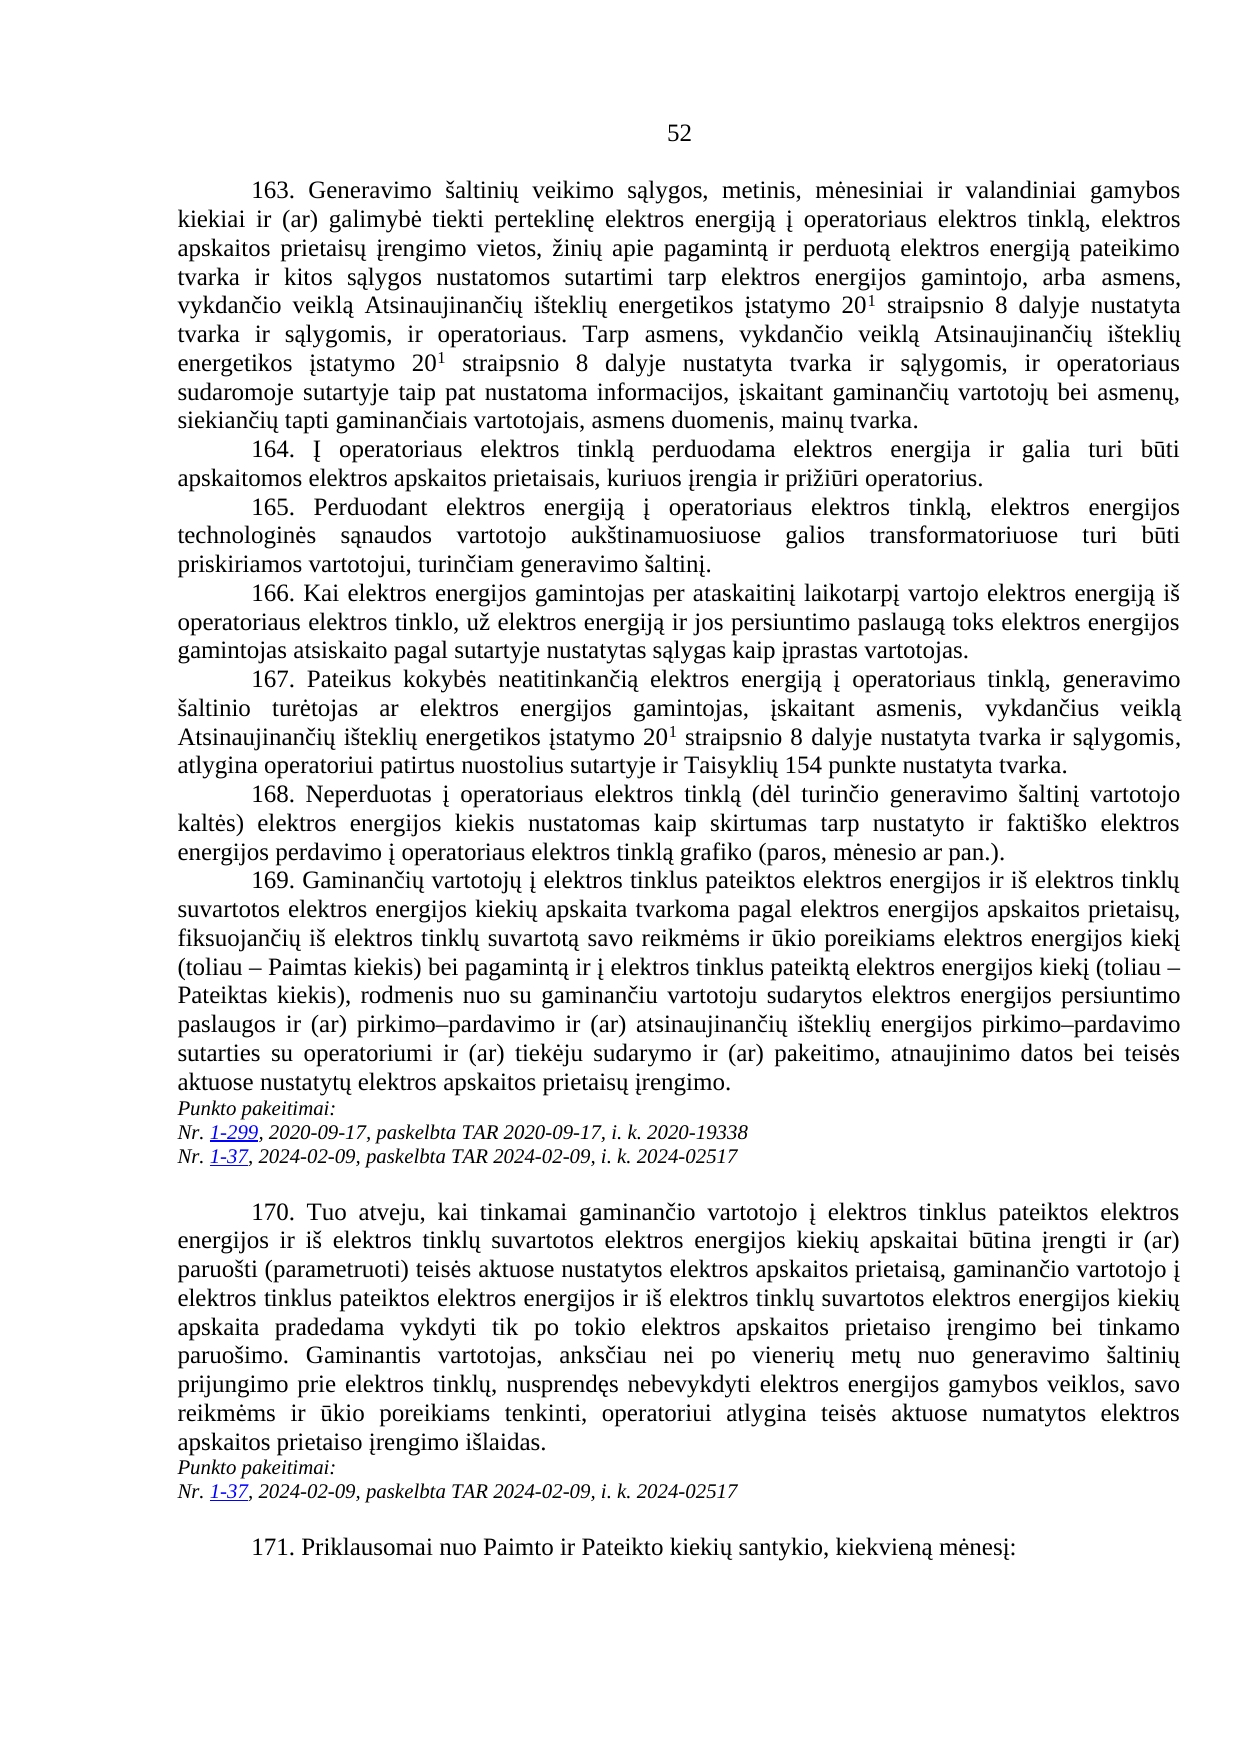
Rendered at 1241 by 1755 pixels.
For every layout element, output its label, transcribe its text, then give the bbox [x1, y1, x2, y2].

text 170. Tuo atveju, kai tinkamai gaminančio vartotojo į elektros tinklus pateiktos elektros energijos ir iš elektros tinklų suvartotos elektros energijos kiekių apskaitai būtina įrengti ir (ar) paruošti (parametruoti) teisės aktuose nustatytos elektros apskaitos prietaisą, gaminančio vartotojo į elektros tinklus pateiktos elektros energijos ir iš elektros tinklų suvartotos elektros energijos kiekių apskaita pradedama vykdyti tik po tokio elektros apskaitos prietaiso įrengimo bei tinkamo paruošimo. Gaminantis vartotojas, anksčiau nei po vienerių metų nuo generavimo šaltinių prijungimo prie elektros tinklų, nusprendęs nebevykdyti elektros energijos gamybos veiklos, savo reikmėms ir ūkio poreikiams tenkinti, operatoriui atlygina teisės aktuose numatytos elektros apskaitos prietaiso įrengimo išlaidas. [177, 1197, 1181, 1455]
text 167. Pateikus kokybės neatitinkančią elektros energiją į operatoriaus tinklą, generavimo šaltinio turėtojas ar elektros energijos gamintojas, įskaitant asmenis, vykdančius veiklą Atsinaujinančių išteklių energetikos įstatymo 201 straipsnio 8 dalyje nustatyta tvarka ir sąlygomis, atlygina operatoriui patirtus nuostolius sutartyje ir Taisyklių 154 punkte nustatyta tvarka. [177, 664, 1181, 779]
text Punkto pakeitimai: [177, 1096, 1181, 1120]
text Nr. 1-299, 2020-09-17, paskelbta TAR 2020-09-17, i. k. 2020-19338 [177, 1120, 1181, 1144]
text 168. Neperduotas į operatoriaus elektros tinklą (dėl turinčio generavimo šaltinį vartotojo kaltės) elektros energijos kiekis nustatomas kaip skirtumas tarp nustatyto ir faktiško elektros energijos perdavimo į operatoriaus elektros tinklą grafiko (paros, mėnesio ar pan.). [177, 779, 1181, 866]
text 166. Kai elektros energijos gamintojas per ataskaitinį laikotarpį vartojo elektros energiją iš operatoriaus elektros tinklo, už elektros energiją ir jos persiuntimo paslaugą toks elektros energijos gamintojas atsiskaito pagal sutartyje nustatytas sąlygas kaip įprastas vartotojas. [177, 578, 1181, 664]
text 169. Gaminančių vartotojų į elektros tinklus pateiktos elektros energijos ir iš elektros tinklų suvartotos elektros energijos kiekių apskaita tvarkoma pagal elektros energijos apskaitos prietaisų, fiksuojančių iš elektros tinklų suvartotą savo reikmėms ir ūkio poreikiams elektros energijos kiekį (toliau – Paimtas kiekis) bei pagamintą ir į elektros tinklus pateiktą elektros energijos kiekį (toliau – Pateiktas kiekis), rodmenis nuo su gaminančiu vartotoju sudarytos elektros energijos persiuntimo paslaugos ir (ar) pirkimo–pardavimo ir (ar) atsinaujinančių išteklių energijos pirkimo–pardavimo sutarties su operatoriumi ir (ar) tiekėju sudarymo ir (ar) pakeitimo, atnaujinimo datos bei teisės aktuose nustatytų elektros apskaitos prietaisų įrengimo. [177, 866, 1181, 1096]
text Nr. 1-37, 2024-02-09, paskelbta TAR 2024-02-09, i. k. 2024-02517 [177, 1479, 1181, 1503]
text Punkto pakeitimai: [177, 1455, 1181, 1479]
text 163. Generavimo šaltinių veikimo sąlygos, metinis, mėnesiniai ir valandiniai gamybos kiekiai ir (ar) galimybė tiekti perteklinę elektros energiją į operatoriaus elektros tinklą, elektros apskaitos prietaisų įrengimo vietos, žinių apie pagamintą ir perduotą elektros energiją pateikimo tvarka ir kitos sąlygos nustatomos sutartimi tarp elektros energijos gamintojo, arba asmens, vykdančio veiklą Atsinaujinančių išteklių energetikos įstatymo 201 straipsnio 8 dalyje nustatyta tvarka ir sąlygomis, ir operatoriaus. Tarp asmens, vykdančio veiklą Atsinaujinančių išteklių energetikos įstatymo 201 straipsnio 8 dalyje nustatyta tvarka ir sąlygomis, ir operatoriaus sudaromoje sutartyje taip pat nustatoma informacijos, įskaitant gaminančių vartotojų bei asmenų, siekiančių tapti gaminančiais vartotojais, asmens duomenis, mainų tvarka. [177, 176, 1181, 434]
text 165. Perduodant elektros energiją į operatoriaus elektros tinklą, elektros energijos technologinės sąnaudos vartotojo aukštinamuosiuose galios transformatoriuose turi būti priskiriamos vartotojui, turinčiam generavimo šaltinį. [177, 492, 1181, 578]
text 164. Į operatoriaus elektros tinklą perduodama elektros energija ir galia turi būti apskaitomos elektros apskaitos prietaisais, kuriuos įrengia ir prižiūri operatorius. [177, 434, 1181, 492]
text Nr. 1-37, 2024-02-09, paskelbta TAR 2024-02-09, i. k. 2024-02517 [177, 1144, 1181, 1168]
text 171. Priklausomai nuo Paimto ir Pateikto kiekių santykio, kiekvieną mėnesį: [177, 1532, 1181, 1561]
